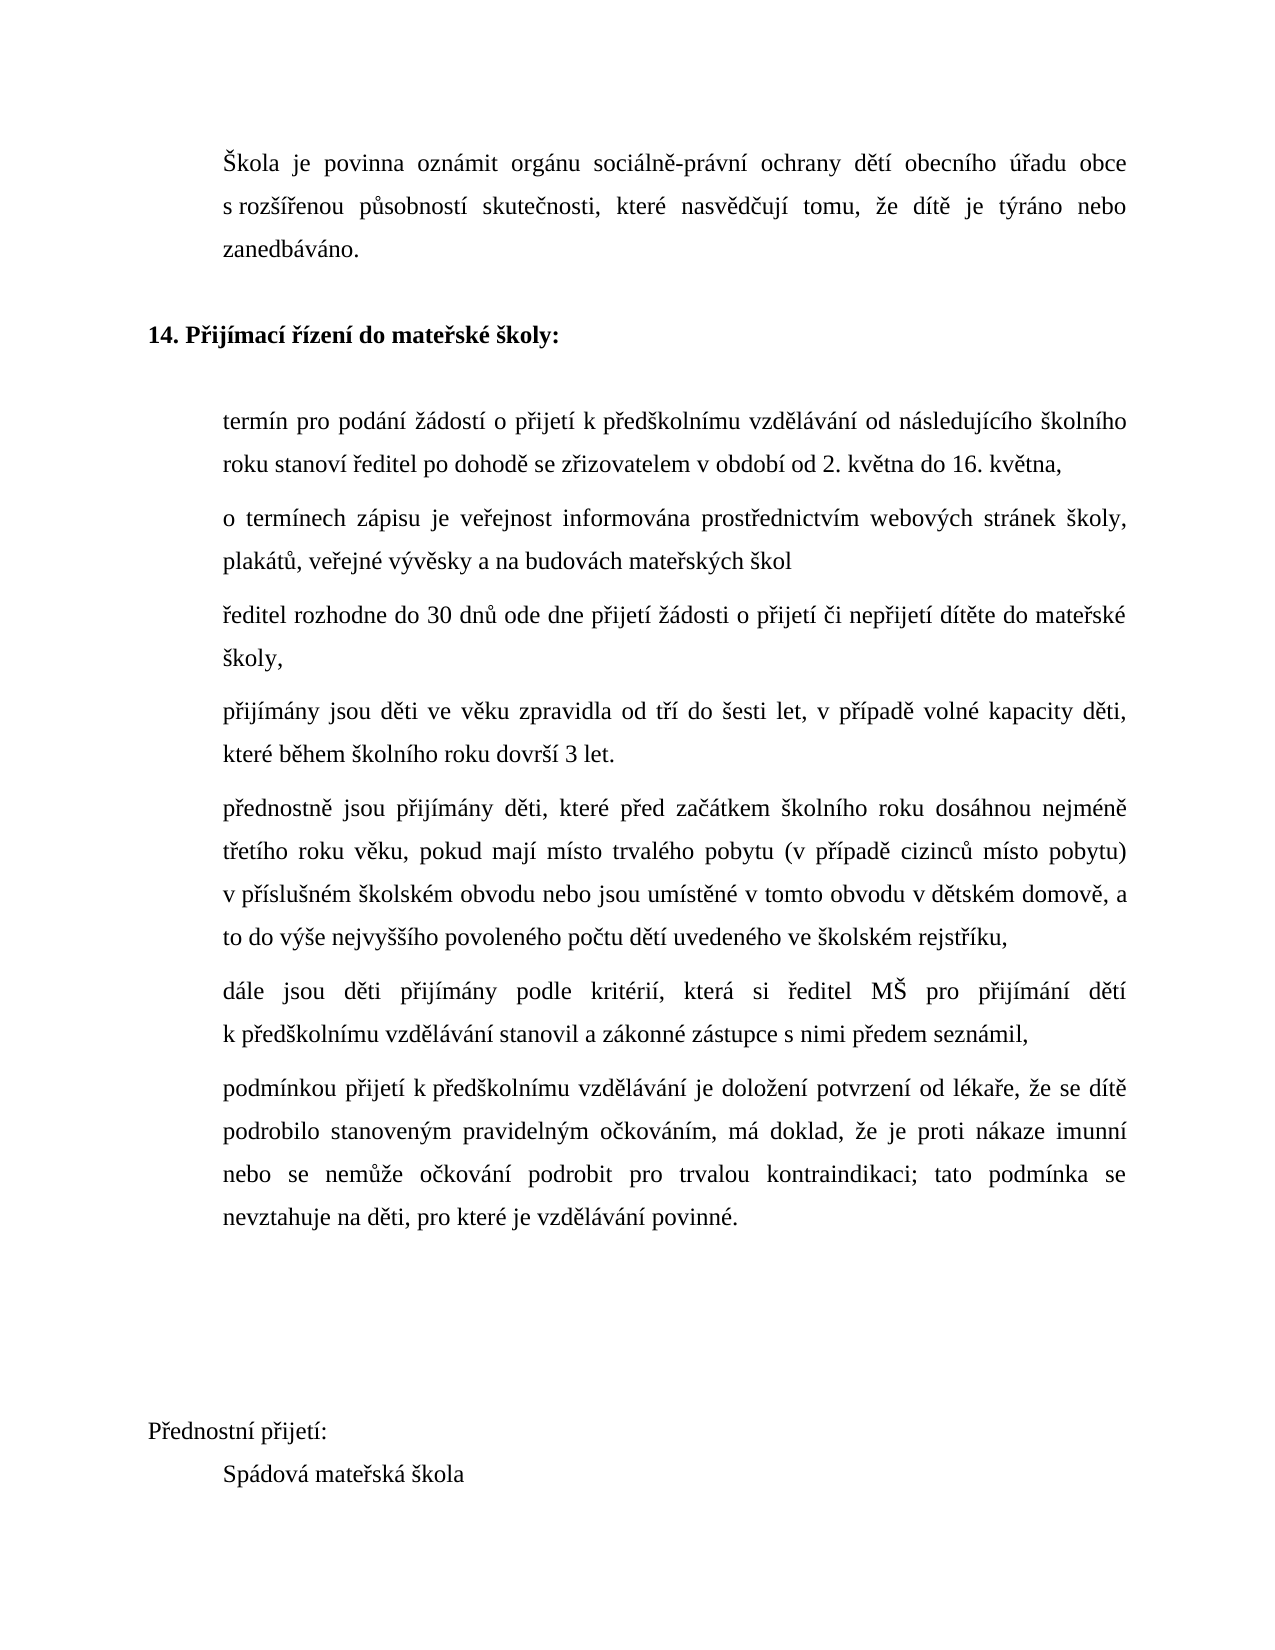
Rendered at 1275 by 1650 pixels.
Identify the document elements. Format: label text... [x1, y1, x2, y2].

text 14. Přijímací řízení do mateřské školy: [148, 320, 1127, 349]
text  přednostně jsou přijímány děti, které před začátkem školního roku dosáhnou nejméně třetího roku věku, pokud mají místo trvalého pobytu (v případě cizinců místo pobytu) v příslušném školském obvodu nebo jsou umístěné v tomto obvodu v dětském domově, a to do výše nejvyššího povoleného počtu dětí uvedeného ve školském rejstříku, [185, 793, 1127, 951]
text  přijímány jsou děti ve věku zpravidla od tří do šesti let, v případě volné kapacity děti, které během školního roku dovrší 3 let. [185, 696, 1127, 768]
text Přednostní přijetí: [148, 1416, 1127, 1445]
text  Škola je povinna oznámit orgánu sociálně-právní ochrany dětí obecního úřadu obce s rozšířenou působností skutečnosti, které nasvědčují tomu, že dítě je týráno nebo zanedbáváno. [185, 148, 1127, 263]
text  ředitel rozhodne do 30 dnů ode dne přijetí žádosti o přijetí či nepřijetí dítěte do mateřské školy, [185, 600, 1127, 672]
text  Spádová mateřská škola [185, 1459, 1127, 1488]
text  dále jsou děti přijímány podle kritérií, která si ředitel MŠ pro přijímání dětí k předškolnímu vzdělávání stanovil a zákonné zástupce s nimi předem seznámil, [185, 976, 1127, 1048]
text  o termínech zápisu je veřejnost informována prostřednictvím webových stránek školy, plakátů, veřejné vývěsky a na budovách mateřských škol [185, 503, 1127, 575]
text  termín pro podání žádostí o přijetí k předškolnímu vzdělávání od následujícího školního roku stanoví ředitel po dohodě se zřizovatelem v období od 2. května do 16. května, [185, 406, 1127, 478]
text  podmínkou přijetí k předškolnímu vzdělávání je doložení potvrzení od lékaře, že se dítě podrobilo stanoveným pravidelným očkováním, má doklad, že je proti nákaze imunní nebo se nemůže očkování podrobit pro trvalou kontraindikaci; tato podmínka se nevztahuje na děti, pro které je vzdělávání povinné. [185, 1073, 1127, 1231]
